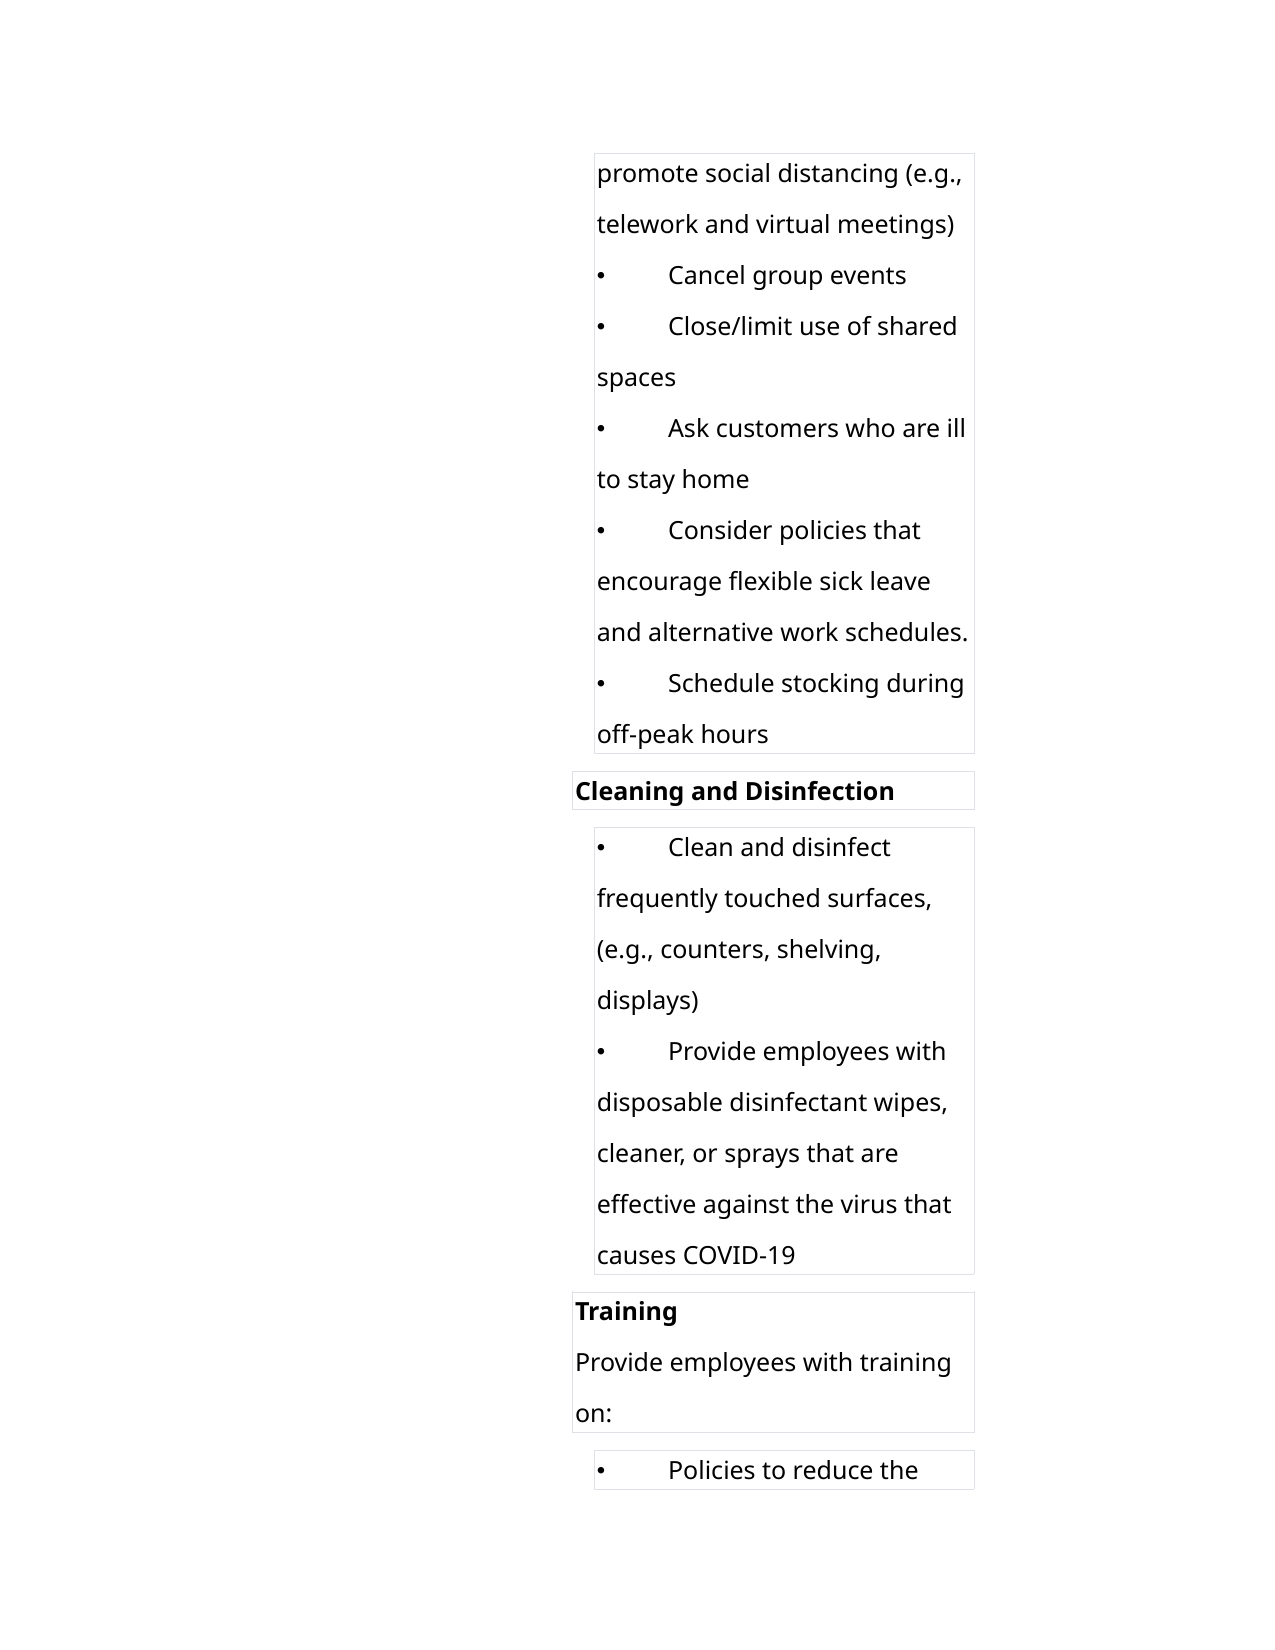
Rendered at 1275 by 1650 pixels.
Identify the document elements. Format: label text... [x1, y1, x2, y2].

table_cell promote social distancing (e.g., telework and virtual meetings) Cancel group events Close/limit use of shared spaces Ask customers who are ill to stay home Consider policies that encourage flexible sick leave and alternative work schedules. Schedule stocking during off-peak hours Cleaning and Disinfection Clean and disinfect frequently touched surfaces, (e.g., counters, shelving, displays) Provide employees with disposable disinfectant wipes, cleaner, or sprays that are effective against the virus that causes COVID-19 Training Provide employees with training on: Policies to reduce the [569, 150, 977, 1492]
table_cell [978, 150, 1125, 1492]
table_cell [150, 150, 569, 1492]
